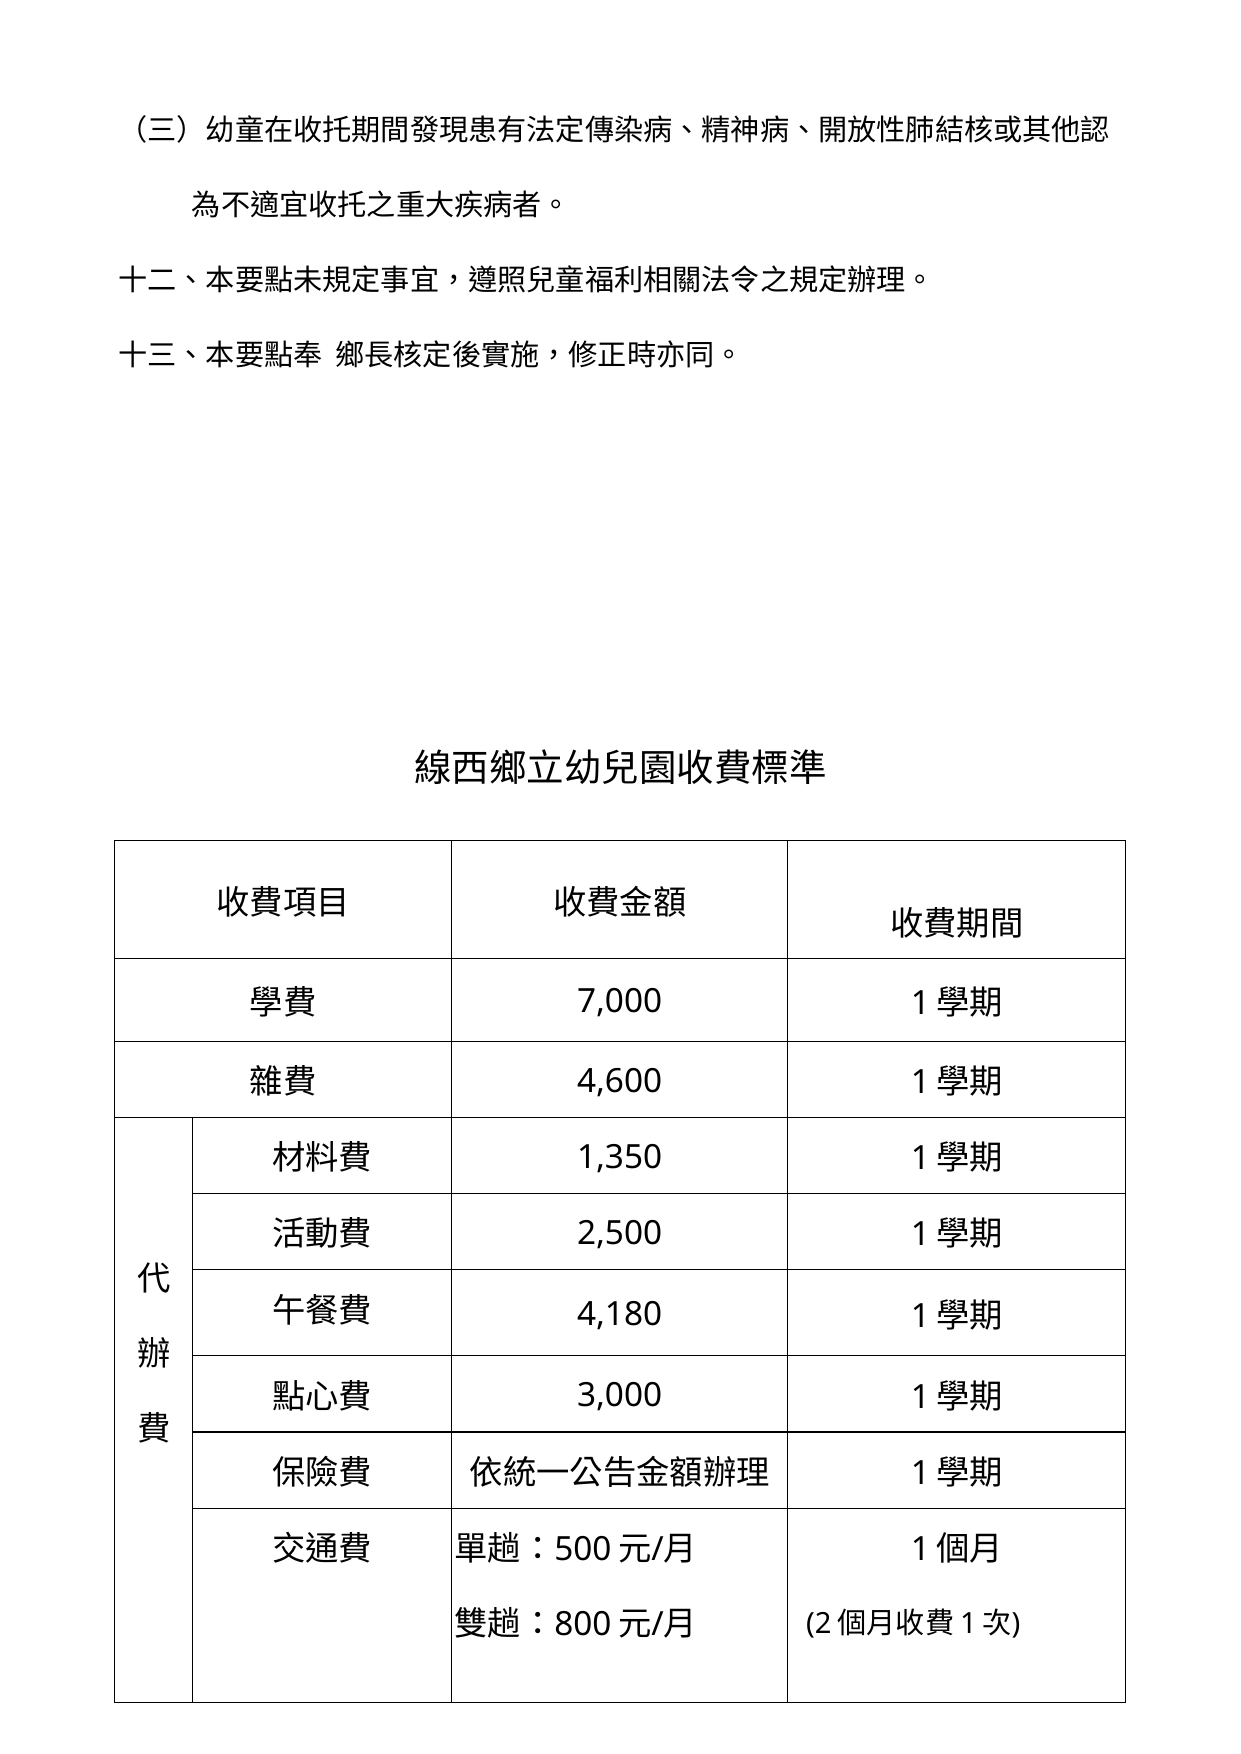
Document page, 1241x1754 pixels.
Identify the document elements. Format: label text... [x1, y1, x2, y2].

table_cell 材料費 [193, 1118, 451, 1193]
table_cell 活動費 [193, 1194, 451, 1269]
table_cell 保險費 [193, 1433, 451, 1507]
table_cell 學費 [115, 959, 451, 1041]
table_header 收費金額 [452, 841, 787, 958]
table_cell 依統一公告金額辦理 [452, 1433, 787, 1507]
table_cell 1學期 [788, 1270, 1125, 1355]
table_header 收費項目 [115, 841, 451, 958]
table_cell 雜費 [115, 1042, 451, 1117]
table_cell 1學期 [788, 1194, 1125, 1269]
table_cell 1,350 [452, 1118, 787, 1193]
text 為不適宜收托之重大疾病者。 [118, 165, 1122, 240]
table_cell 單趟：500元/月 雙趟：800元/月 [452, 1509, 787, 1702]
table_cell 4,180 [452, 1270, 787, 1355]
text 線西鄉立幼兒園收費標準 [118, 728, 1122, 803]
table_cell 1學期 [788, 959, 1125, 1041]
table_cell 點心費 [193, 1356, 451, 1431]
table_cell 2,500 [452, 1194, 787, 1269]
table_cell 1學期 [788, 1356, 1125, 1431]
table_cell 1學期 [788, 1042, 1125, 1117]
table_cell 4,600 [452, 1042, 787, 1117]
text 十二、本要點未規定事宜，遵照兒童福利相關法令之規定辦理。 [118, 240, 1122, 315]
table_header 收費期間 [788, 841, 1125, 958]
table_cell 1個月 (2個月收費1次) [788, 1509, 1125, 1702]
table_cell 代 辦 費 [115, 1118, 192, 1702]
text （三）幼童在收托期間發現患有法定傳染病、精神病、開放性肺結核或其他認 [118, 90, 1122, 165]
table_cell 午餐費 [193, 1270, 451, 1355]
table_cell 交通費 [193, 1509, 451, 1702]
table_cell 3,000 [452, 1356, 787, 1431]
table_cell 1學期 [788, 1118, 1125, 1193]
text 十三、本要點奉 鄉長核定後實施，修正時亦同。 [118, 315, 1122, 390]
table_cell 1學期 [788, 1433, 1125, 1507]
table_cell 7,000 [452, 959, 787, 1041]
